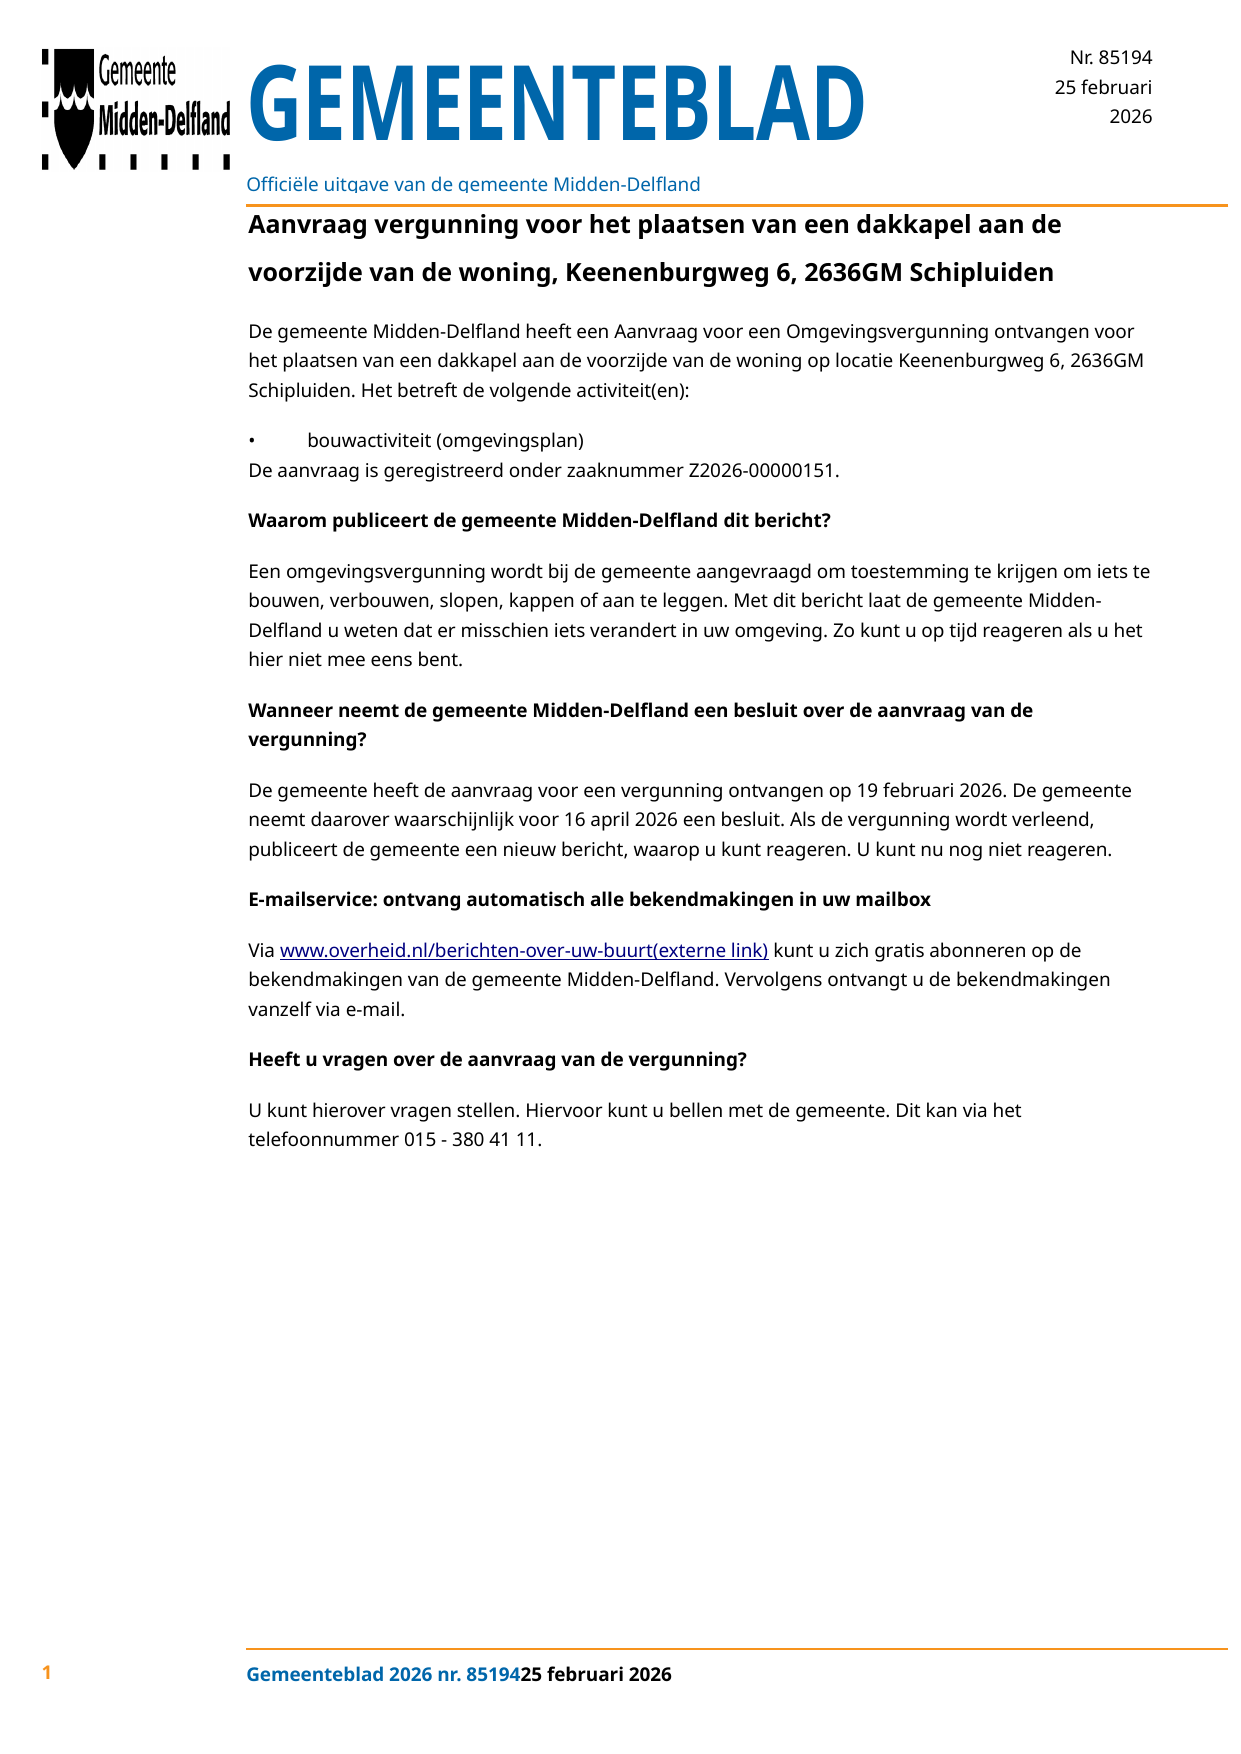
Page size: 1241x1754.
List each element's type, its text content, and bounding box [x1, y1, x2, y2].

text Heeft u vragen over de aanvraag van de vergunning? [248, 1047, 1152, 1072]
list bouwactiviteit (omgevingsplan) [248, 427, 1152, 453]
text E-mailservice: ontvang automatisch alle bekendmakingen in uw mailbox [248, 887, 1152, 912]
text U kunt hierover vragen stellen. Hiervoor kunt u bellen met de gemeente. Dit kan via het telefoonnummer 015 - 380 41 11. [248, 1097, 1152, 1152]
text Waarom publiceert de gemeente Midden-Delfland dit bericht? [248, 507, 1152, 533]
text Wanneer neemt de gemeente Midden-Delfland een besluit over de aanvraag van de vergunning? [248, 697, 1152, 752]
text Aanvraag vergunning voor het plaatsen van een dakkapel aan de voorzijde van de woning, Keenenburgweg 6, 2636GM Schipluiden [248, 207, 1152, 288]
picture [41, 47, 231, 172]
text Een omgevingsvergunning wordt bij de gemeente aangevraagd om toestemming te krijgen om iets te bouwen, verbouwen, slopen, kappen of aan te leggen. Met dit bericht laat de gemeente Midden-Delfland u weten dat er misschien iets verandert in uw omgeving. Zo kunt u op tijd reageren als u het hier niet mee eens bent. [248, 558, 1152, 672]
text De gemeente Midden-Delfland heeft een Aanvraag voor een Omgevingsvergunning ontvangen voor het plaatsen van een dakkapel aan de voorzijde van de woning op locatie Keenenburgweg 6, 2636GM Schipluiden. Het betreft de volgende activiteit(en): [248, 318, 1152, 403]
text De aanvraag is geregistreerd onder zaaknummer Z2026-00000151. [248, 457, 1152, 483]
text Via www.overheid.nl/berichten-over-uw-buurt(externe link) kunt u zich gratis abonneren op de bekendmakingen van de gemeente Midden-Delfland. Vervolgens ontvangt u de bekendmakingen vanzelf via e-mail. [248, 937, 1152, 1022]
text De gemeente heeft de aanvraag voor een vergunning ontvangen op 19 februari 2026. De gemeente neemt daarover waarschijnlijk voor 16 april 2026 een besluit. Als de vergunning wordt verleend, publiceert de gemeente een nieuw bericht, waarop u kunt reageren. U kunt nu nog niet reageren. [248, 777, 1152, 862]
